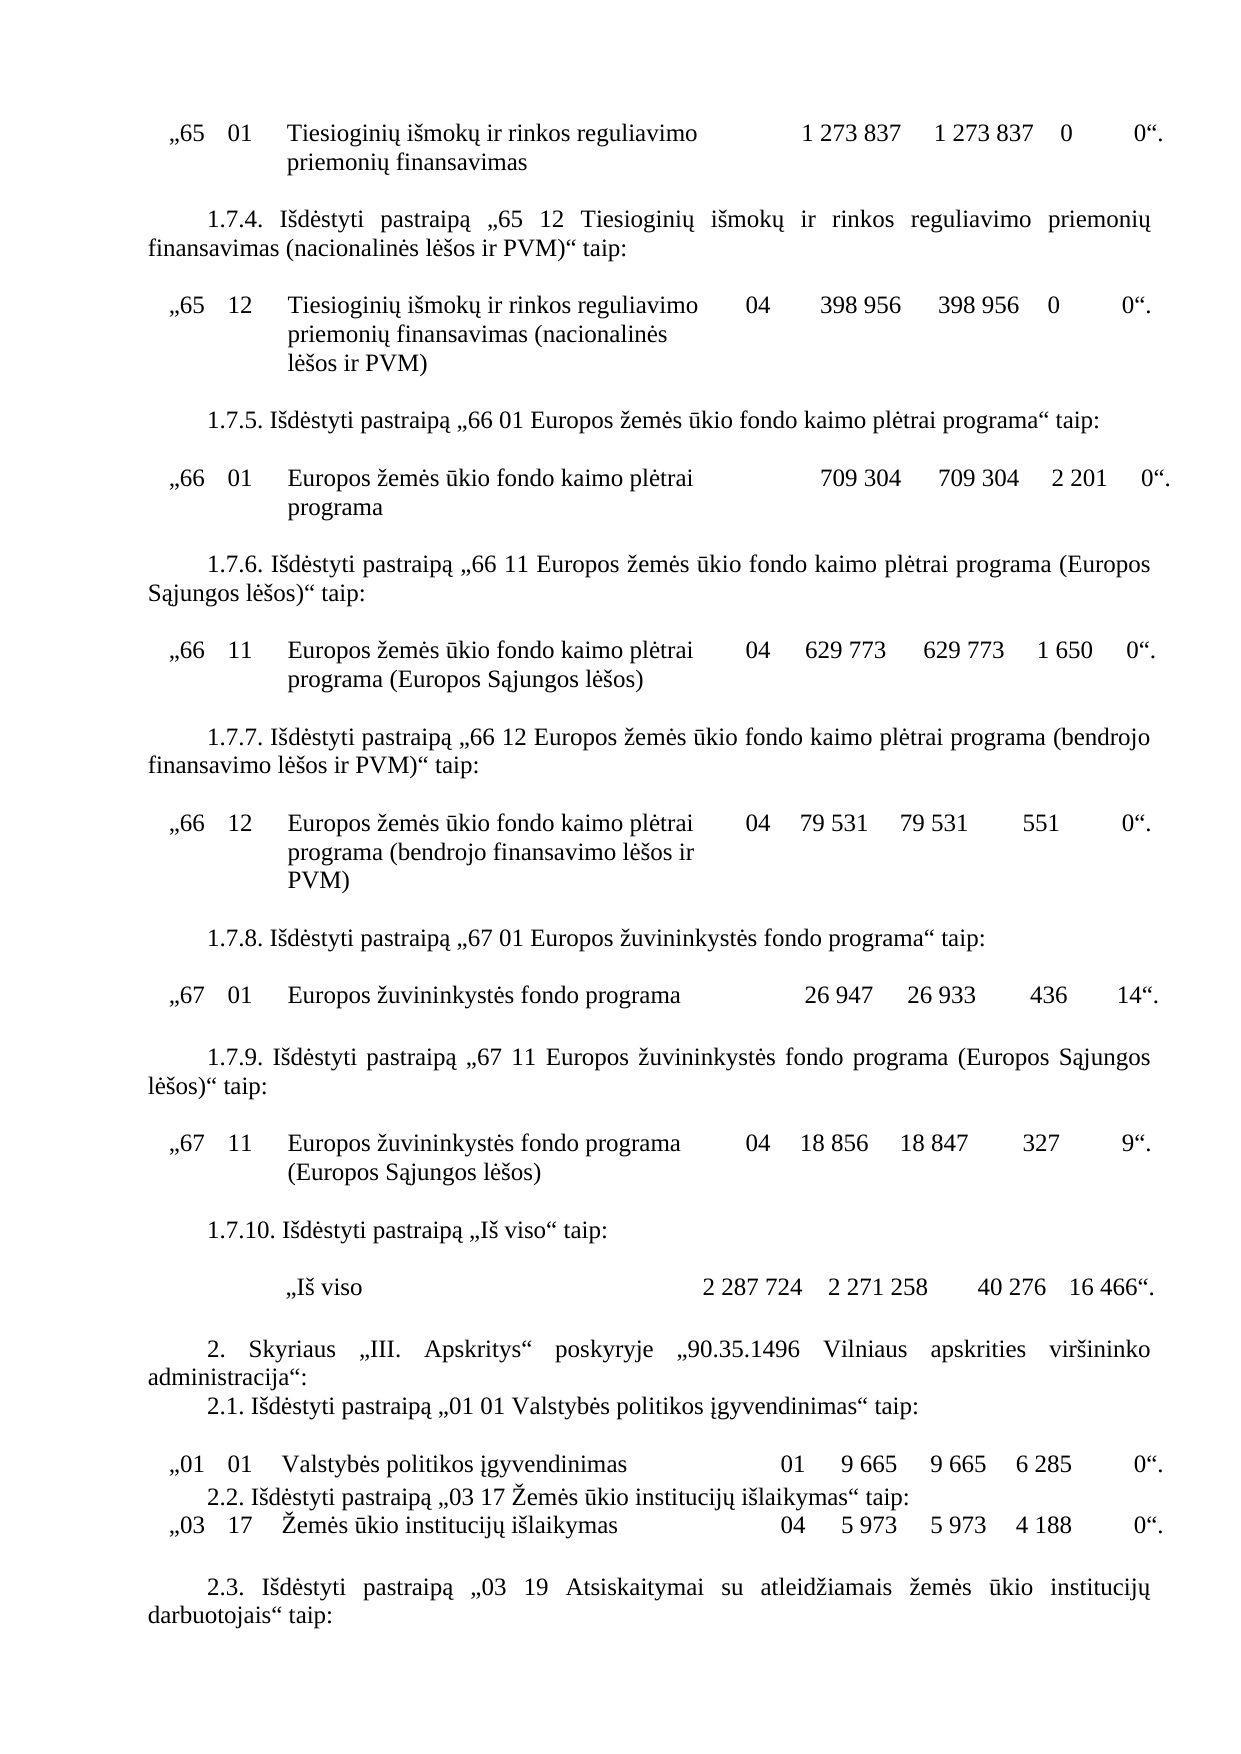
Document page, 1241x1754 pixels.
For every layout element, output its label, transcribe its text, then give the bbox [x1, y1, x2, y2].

table_header 0 [1045, 118, 1084, 176]
table_header 551 [979, 808, 1071, 894]
table_header 1 273 837 [912, 118, 1045, 176]
text 2. Skyriaus „III. Apskritys“ poskyryje „90.35.1496 Vilniaus apskrities viršininko administracija“: [148, 1334, 1152, 1391]
table_header 26 947 [781, 981, 884, 1013]
table_header 01 [216, 463, 276, 521]
table_header 629 773 [897, 636, 1015, 693]
table_header „66 [157, 463, 216, 521]
table_header 40 276 [939, 1272, 1057, 1305]
table_header 436 [987, 981, 1078, 1013]
table_header 04 [734, 808, 781, 894]
table_header Valstybės politikos įgyvendinimas [270, 1449, 769, 1482]
table_header Europos žemės ūkio fondo kaimo plėtrai programa (bendrojo finansavimo lėšos ir PVM) [276, 808, 734, 894]
table_header 11 [216, 1129, 276, 1186]
table_header 0“. [1071, 808, 1163, 894]
table_header Europos žuvininkystės fondo programa [276, 981, 734, 1013]
text 1.7.5. Išdėstyti pastraipą „66 01 Europos žemės ūkio fondo kaimo plėtrai programa“ taip: [148, 406, 1152, 434]
table_header [734, 981, 781, 1013]
table_header „65 [157, 118, 216, 176]
table_header [653, 1272, 691, 1305]
table_header 0“. [1104, 636, 1167, 693]
table_header „67 [157, 981, 216, 1013]
text 2.1. Išdėstyti pastraipą „01 01 Valstybės politikos įgyvendinimas“ taip: [148, 1391, 1152, 1420]
table_header 01 [216, 1449, 270, 1482]
table_header 01 [769, 1449, 817, 1482]
table_header 17 [216, 1510, 270, 1543]
table_header 04 [769, 1510, 817, 1543]
table_header 79 531 [781, 808, 879, 894]
table_header 0“. [1084, 118, 1174, 176]
table_header 709 304 [912, 463, 1030, 521]
table_header 26 933 [884, 981, 987, 1013]
table_header 2 201 [1030, 463, 1119, 521]
table_header 4 188 [998, 1510, 1083, 1543]
table_header 6 285 [998, 1449, 1083, 1482]
table_header Europos žemės ūkio fondo kaimo plėtrai programa [276, 463, 734, 521]
table_header „01 [158, 1449, 216, 1482]
table_header 18 847 [879, 1129, 979, 1186]
table_header [157, 1272, 215, 1305]
table_header 01 [216, 981, 276, 1013]
table_header „Iš viso [274, 1272, 653, 1305]
table_header 0 [1030, 291, 1071, 377]
table_header [728, 118, 775, 176]
table_header 0“. [1119, 463, 1182, 521]
table_header 398 956 [912, 291, 1030, 377]
table_header 04 [734, 1129, 781, 1186]
table_header 0“. [1071, 291, 1163, 377]
table_header 04 [734, 291, 781, 377]
table_header „03 [158, 1510, 216, 1543]
table_header Žemės ūkio institucijų išlaikymas [270, 1510, 769, 1543]
table_header 2 287 724 [691, 1272, 814, 1305]
text 1.7.6. Išdėstyti pastraipą „66 11 Europos žemės ūkio fondo kaimo plėtrai programa (Europos Sąjungos lėšos)“ taip: [148, 549, 1152, 607]
table_header 0“. [1083, 1449, 1174, 1482]
text 1.7.7. Išdėstyti pastraipą „66 12 Europos žemės ūkio fondo kaimo plėtrai programa (bendrojo finansavimo lėšos ir PVM)“ taip: [148, 722, 1152, 779]
table_header 5 973 [908, 1510, 998, 1543]
table_header 9 665 [817, 1449, 908, 1482]
text 1.7.4. Išdėstyti pastraipą „65 12 Tiesioginių išmokų ir rinkos reguliavimo priemonių finansavimas (nacionalinės lėšos ir PVM)“ taip: [148, 204, 1152, 262]
table_header 327 [979, 1129, 1071, 1186]
table_header 18 856 [781, 1129, 879, 1186]
table_header 14“. [1079, 981, 1170, 1013]
table_header „67 [157, 1129, 216, 1186]
table_header [734, 463, 781, 521]
text 2.3. Išdėstyti pastraipą „03 19 Atsiskaitymai su atleidžiamais žemės ūkio institucijų darbuotojais“ taip: [148, 1572, 1152, 1629]
table_header 9 665 [908, 1449, 998, 1482]
text 1.7.9. Išdėstyti pastraipą „67 11 Europos žuvininkystės fondo programa (Europos Sąjungos lėšos)“ taip: [148, 1042, 1152, 1100]
table_header 709 304 [781, 463, 912, 521]
table_header „65 [157, 291, 216, 377]
table_header 0“. [1083, 1510, 1174, 1543]
table_header 01 [216, 118, 275, 176]
table_header 9“. [1071, 1129, 1163, 1186]
table_header 04 [734, 636, 781, 693]
table_header 398 956 [781, 291, 912, 377]
table_header Europos žemės ūkio fondo kaimo plėtrai programa (Europos Sąjungos lėšos) [276, 636, 734, 693]
table_header 1 650 [1015, 636, 1104, 693]
table_header 629 773 [781, 636, 897, 693]
text 2.2. Išdėstyti pastraipą „03 17 Žemės ūkio institucijų išlaikymas“ taip: [148, 1482, 1152, 1510]
table_header „66 [157, 636, 216, 693]
table_header 5 973 [817, 1510, 908, 1543]
text 1.7.10. Išdėstyti pastraipą „Iš viso“ taip: [148, 1215, 1152, 1243]
table_header Europos žuvininkystės fondo programa (Europos Sąjungos lėšos) [276, 1129, 734, 1186]
table_header 12 [216, 291, 276, 377]
table_header 12 [216, 808, 276, 894]
table_header [215, 1272, 274, 1305]
table_header 79 531 [879, 808, 979, 894]
table_header 16 466“. [1057, 1272, 1178, 1305]
table_header 11 [216, 636, 276, 693]
table_header „66 [157, 808, 216, 894]
table_header 1 273 837 [775, 118, 912, 176]
text 1.7.8. Išdėstyti pastraipą „67 01 Europos žuvininkystės fondo programa“ taip: [148, 923, 1152, 952]
table_header Tiesioginių išmokų ir rinkos reguliavimo priemonių finansavimas (nacionalinės lėšos ir PVM) [276, 291, 734, 377]
table_header 2 271 258 [814, 1272, 939, 1305]
table_header Tiesioginių išmokų ir rinkos reguliavimo priemonių finansavimas [275, 118, 728, 176]
